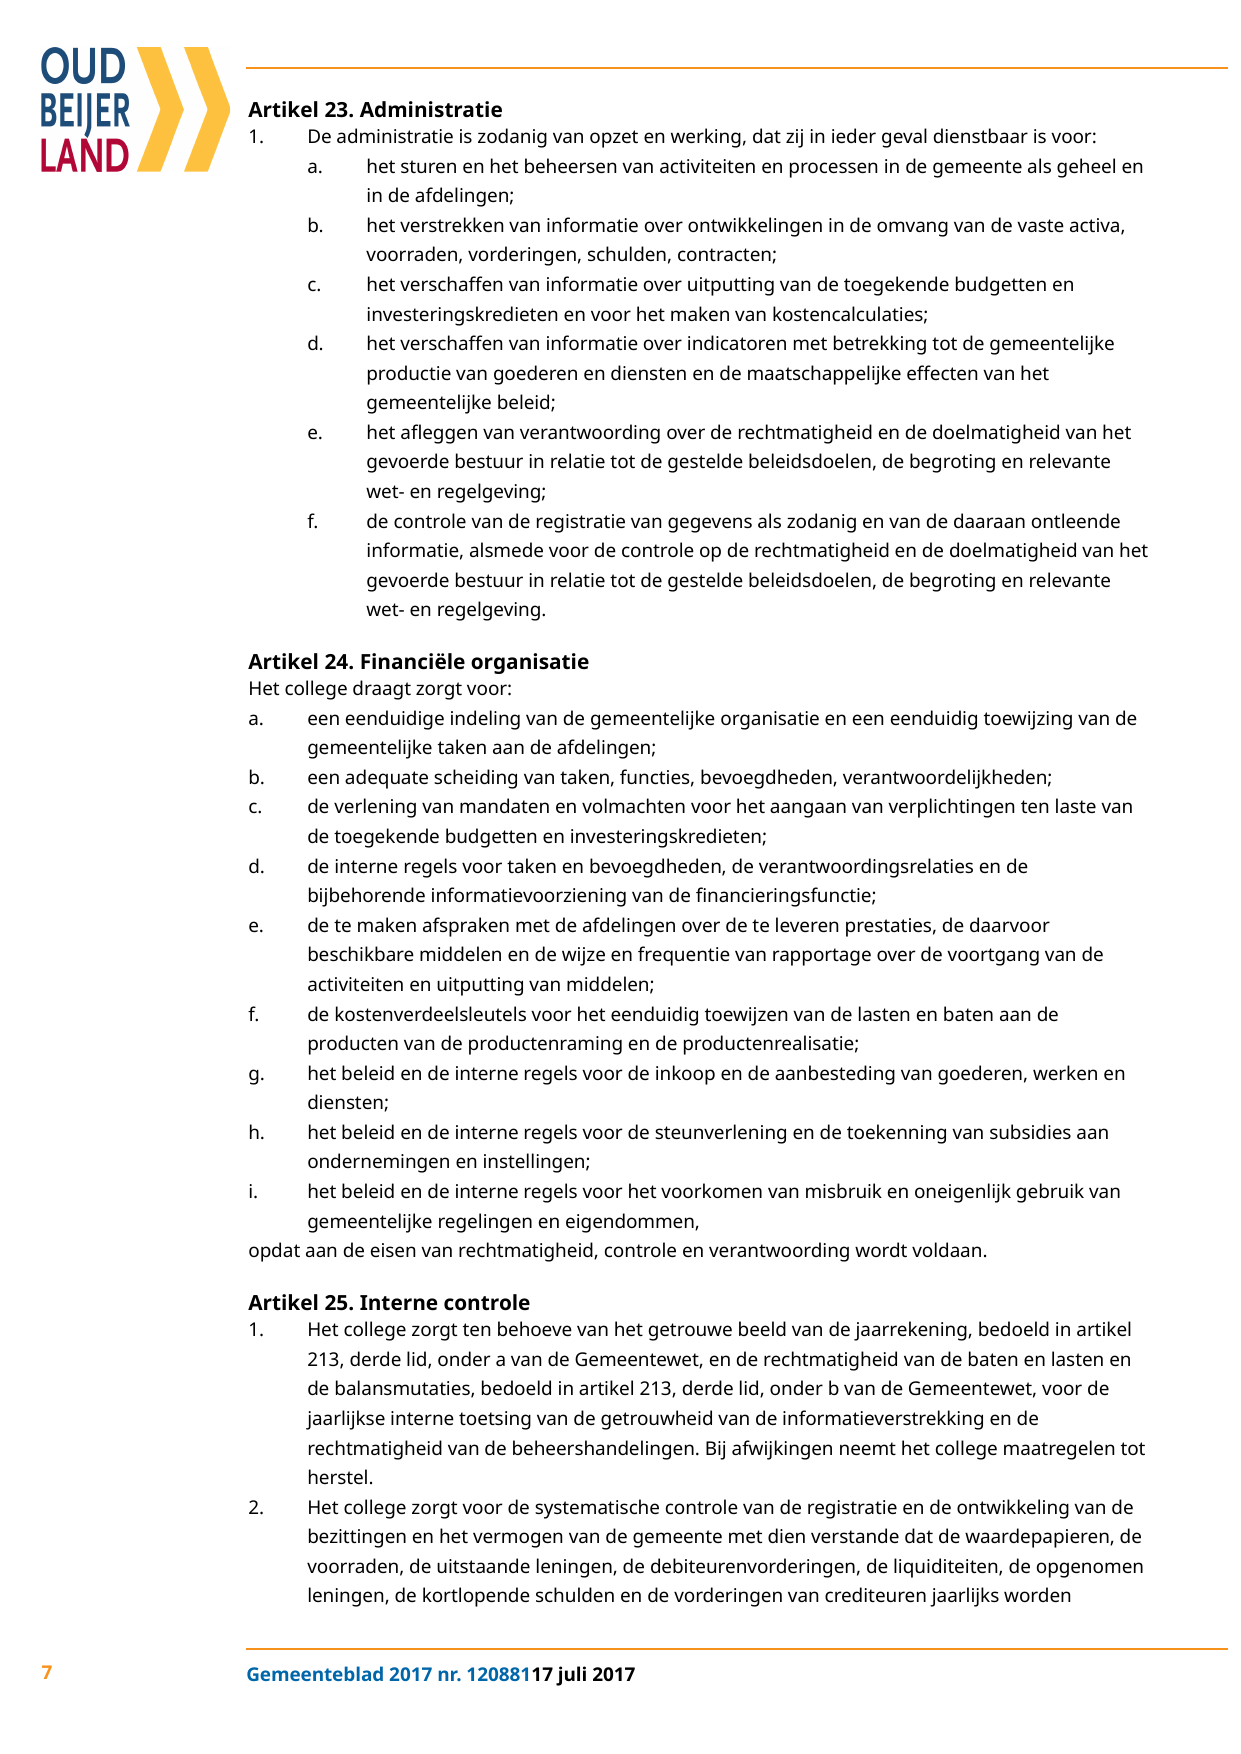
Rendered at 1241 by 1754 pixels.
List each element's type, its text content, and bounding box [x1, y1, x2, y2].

list een eenduidige indeling van de gemeentelijke organisatie en een eenduidig toewijzing van de gemeentelijke taken aan de afdelingen; [248, 705, 1152, 760]
list het beleid en de interne regels voor de inkoop en de aanbesteding van goederen, werken en diensten; [248, 1060, 1152, 1115]
list Het college zorgt ten behoeve van het getrouwe beeld van de jaarrekening, bedoeld in artikel 213, derde lid, onder a van de Gemeentewet, en de rechtmatigheid van de baten en lasten en de balansmutaties, bedoeld in artikel 213, derde lid, onder b van de Gemeentewet, voor de jaarlijkse interne toetsing van de getrouwheid van de informatieverstrekking en de rechtmatigheid van de beheershandelingen. Bij afwijkingen neemt het college maatregelen tot herstel. [248, 1316, 1152, 1490]
list het verschaffen van informatie over uitputting van de toegekende budgetten en investeringskredieten en voor het maken van kostencalculaties; [307, 271, 1152, 326]
list de te maken afspraken met de afdelingen over de te leveren prestaties, de daarvoor beschikbare middelen en de wijze en frequentie van rapportage over de voortgang van de activiteiten en uitputting van middelen; [248, 912, 1152, 997]
list de controle van de registratie van gegevens als zodanig en van de daaraan ontleende informatie, alsmede voor de controle op de rechtmatigheid en de doelmatigheid van het gevoerde bestuur in relatie tot de gestelde beleidsdoelen, de begroting en relevante wet- en regelgeving. [307, 508, 1152, 622]
list een adequate scheiding van taken, functies, bevoegdheden, verantwoordelijkheden; [248, 764, 1152, 790]
text Artikel 25. Interne controle [248, 1288, 1152, 1316]
list De administratie is zodanig van opzet en werking, dat zij in ieder geval dienstbaar is voor: [248, 123, 1152, 149]
list het beleid en de interne regels voor de steunverlening en de toekenning van subsidies aan ondernemingen en instellingen; [248, 1119, 1152, 1174]
text Artikel 24. Financiële organisatie [248, 647, 1152, 675]
list de verlening van mandaten en volmachten voor het aangaan van verplichtingen ten laste van de toegekende budgetten en investeringskredieten; [248, 794, 1152, 849]
text Het college draagt zorgt voor: [248, 675, 1152, 701]
list de interne regels voor taken en bevoegdheden, de verantwoordingsrelaties en de bijbehorende informatievoorziening van de financieringsfunctie; [248, 853, 1152, 908]
list het beleid en de interne regels voor het voorkomen van misbruik en oneigenlijk gebruik van gemeentelijke regelingen en eigendommen, [248, 1178, 1152, 1234]
list het afleggen van verantwoording over de rechtmatigheid en de doelmatigheid van het gevoerde bestuur in relatie tot de gestelde beleidsdoelen, de begroting en relevante wet- en regelgeving; [307, 419, 1152, 504]
text opdat aan de eisen van rechtmatigheid, controle en verantwoording wordt voldaan. [248, 1237, 1152, 1263]
list Het college zorgt voor de systematische controle van de registratie en de ontwikkeling van de bezittingen en het vermogen van de gemeente met dien verstande dat de waardepapieren, de voorraden, de uitstaande leningen, de debiteurenvorderingen, de liquiditeiten, de opgenomen leningen, de kortlopende schulden en de vorderingen van crediteuren jaarlijks worden [248, 1494, 1152, 1608]
list de kostenverdeelsleutels voor het eenduidig toewijzen van de lasten en baten aan de producten van de productenraming en de productenrealisatie; [248, 1001, 1152, 1056]
list het verstrekken van informatie over ontwikkelingen in de omvang van de vaste activa, voorraden, vorderingen, schulden, contracten; [307, 212, 1152, 267]
list het verschaffen van informatie over indicatoren met betrekking tot de gemeentelijke productie van goederen en diensten en de maatschappelijke effecten van het gemeentelijke beleid; [307, 330, 1152, 415]
picture [41, 47, 231, 172]
list het sturen en het beheersen van activiteiten en processen in de gemeente als geheel en in de afdelingen; [307, 153, 1152, 208]
text Artikel 23. Administratie [248, 95, 1152, 123]
